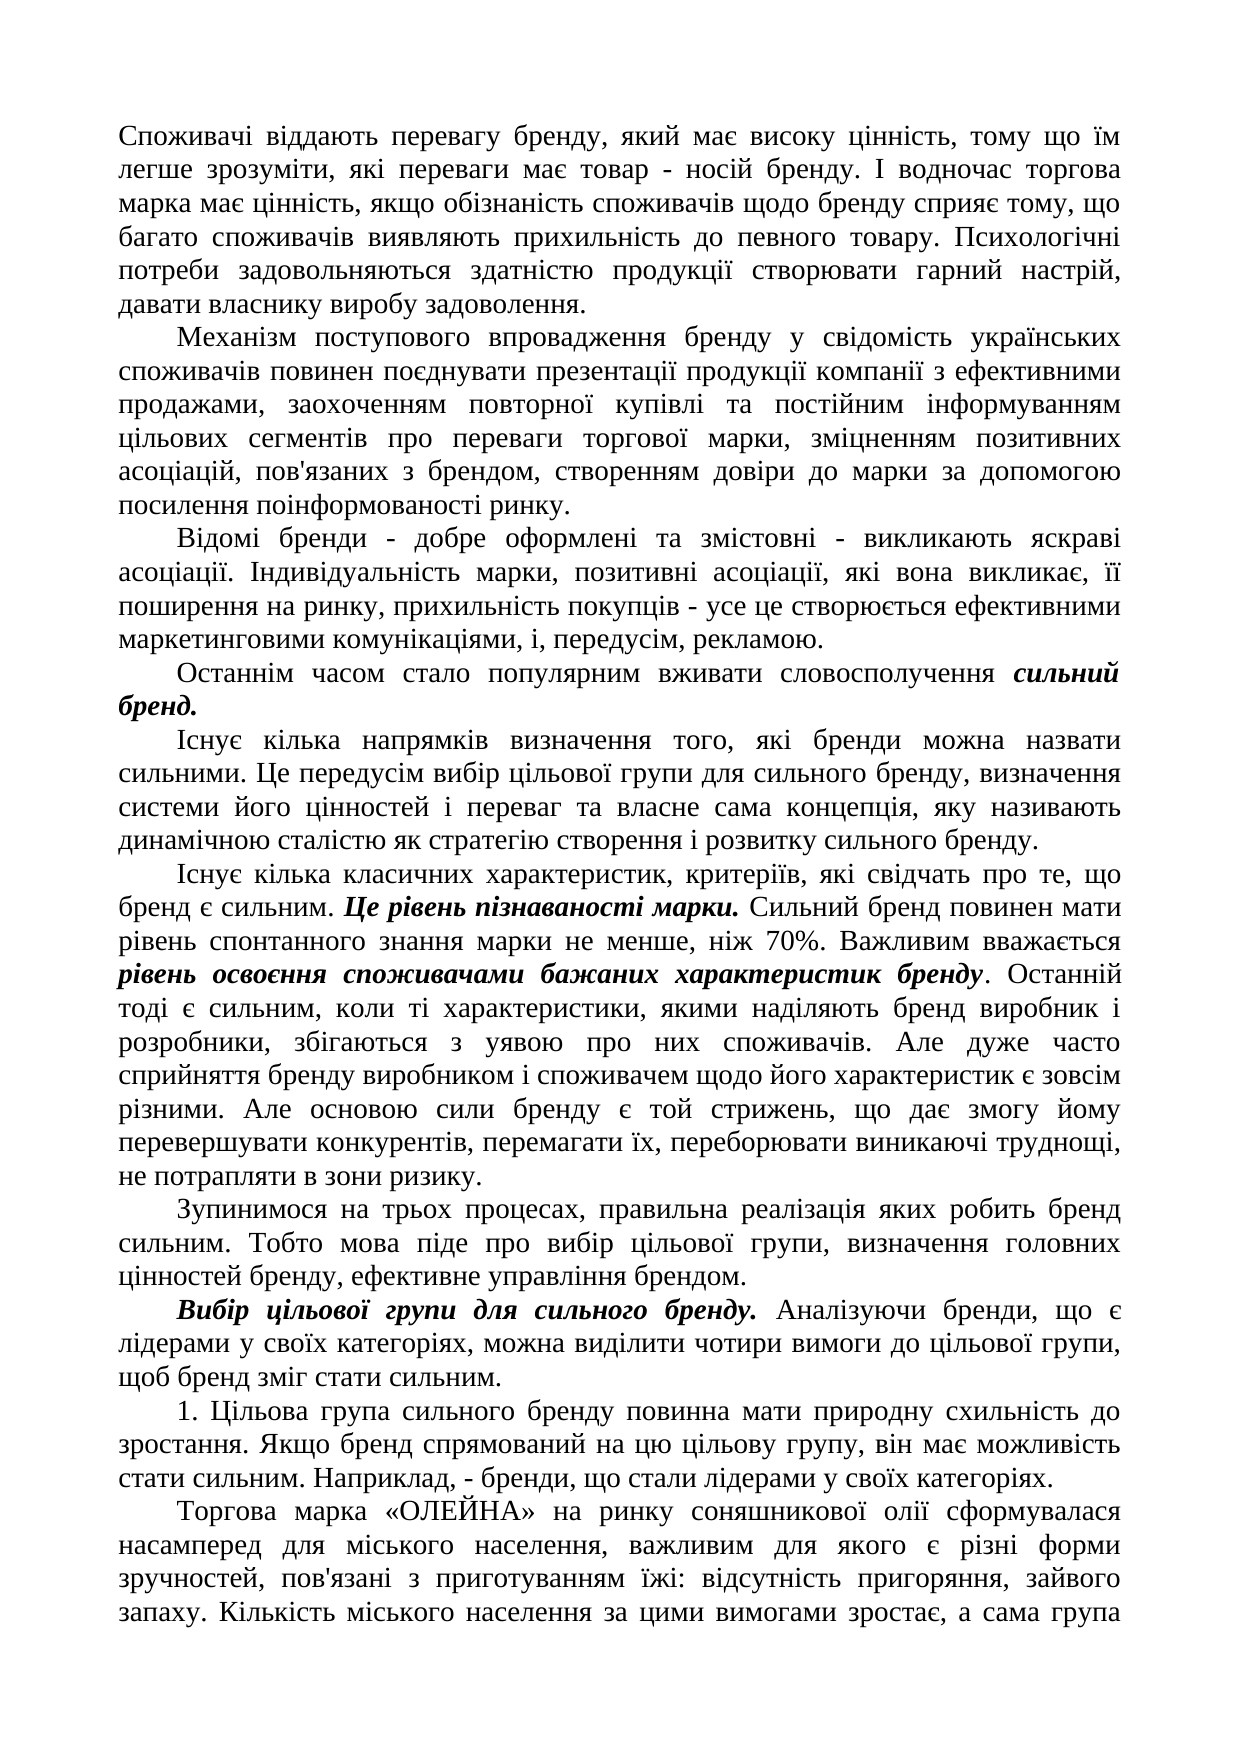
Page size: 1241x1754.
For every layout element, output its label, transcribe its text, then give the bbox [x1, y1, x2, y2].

text Відомі бренди - добре оформлені та змістовні - викликають яскраві асоціації. Індивідуальність марки, позитивні асоціації, які вона викликає, її поширення на ринку, прихильність покупців - усе це створюється ефективними маркетинговими комунікаціями, і, передусім, рекламою. [118, 521, 1122, 655]
text Зупинимося на трьох процесах, правильна реалізація яких робить бренд сильним. Тобто мова піде про вибір цільової групи, визначення головних цінностей бренду, ефективне управління брендом. [118, 1191, 1122, 1292]
text Споживачі віддають перевагу бренду, який має високу цінність, тому що їм легше зрозуміти, які переваги має товар - носій бренду. І водночас торгова марка має цінність, якщо обізнаність споживачів щодо бренду сприяє тому, що багато споживачів виявляють прихильність до певного товару. Психологічні потреби задовольняються здатністю продукції створювати гарний настрій, давати власнику виробу задоволення. [118, 118, 1122, 319]
text 1. Цільова група сильного бренду повинна мати природну схильність до зростання. Якщо бренд спрямований на цю цільову групу, він має можливість стати сильним. Наприклад, - бренди, що стали лідерами у своїх категоріях. [118, 1393, 1122, 1493]
text Існує кілька напрямків визначення того, які бренди можна назвати сильними. Це передусім вибір цільової групи для сильного бренду, визначення системи його цінностей і переваг та власне сама концепція, яку називають динамічною сталістю як стратегію створення і розвитку сильного бренду. [118, 722, 1122, 856]
text Існує кілька класичних характеристик, критеріїв, які свідчать про те, що бренд є сильним. Це рівень пізнаваності марки. Сильний бренд повинен мати рівень спонтанного знання марки не менше, ніж 70%. Важливим вважається рівень освоєння споживачами бажаних характеристик бренду. Останній тоді є сильним, коли ті характеристики, якими наділяють бренд виробник і розробники, збігаються з уявою про них споживачів. Але дуже часто сприйняття бренду виробником і споживачем щодо його характеристик є зовсім різними. Але основою сили бренду є той стрижень, що дає змогу йому перевершувати конкурентів, перемагати їх, переборювати виникаючі труднощі, не потрапляти в зони ризику. [118, 856, 1122, 1191]
text Торгова марка «ОЛЕЙНА» на ринку соняшникової олії сформувалася насамперед для міського населення, важливим для якого є різні форми зручностей, пов'язані з приготуванням їжі: відсутність пригоряння, зайвого запаху. Кількість міського населення за цими вимогами зростає, а сама група [118, 1493, 1122, 1627]
text Механізм поступового впровадження бренду у свідомість українських споживачів повинен поєднувати презентації продукції компанії з ефективними продажами, заохоченням повторної купівлі та постійним інформуванням цільових сегментів про переваги торгової марки, зміцненням позитивних асоціацій, пов'язаних з брендом, створенням довіри до марки за допомогою посилення поінформованості ринку. [118, 319, 1122, 521]
text Останнім часом стало популярним вживати словосполучення сильний бренд. [118, 655, 1122, 722]
text Вибір цільової групи для сильного бренду. Аналізуючи бренди, що є лідерами у своїх категоріях, можна виділити чотири вимоги до цільової групи, щоб бренд зміг стати сильним. [118, 1292, 1122, 1393]
